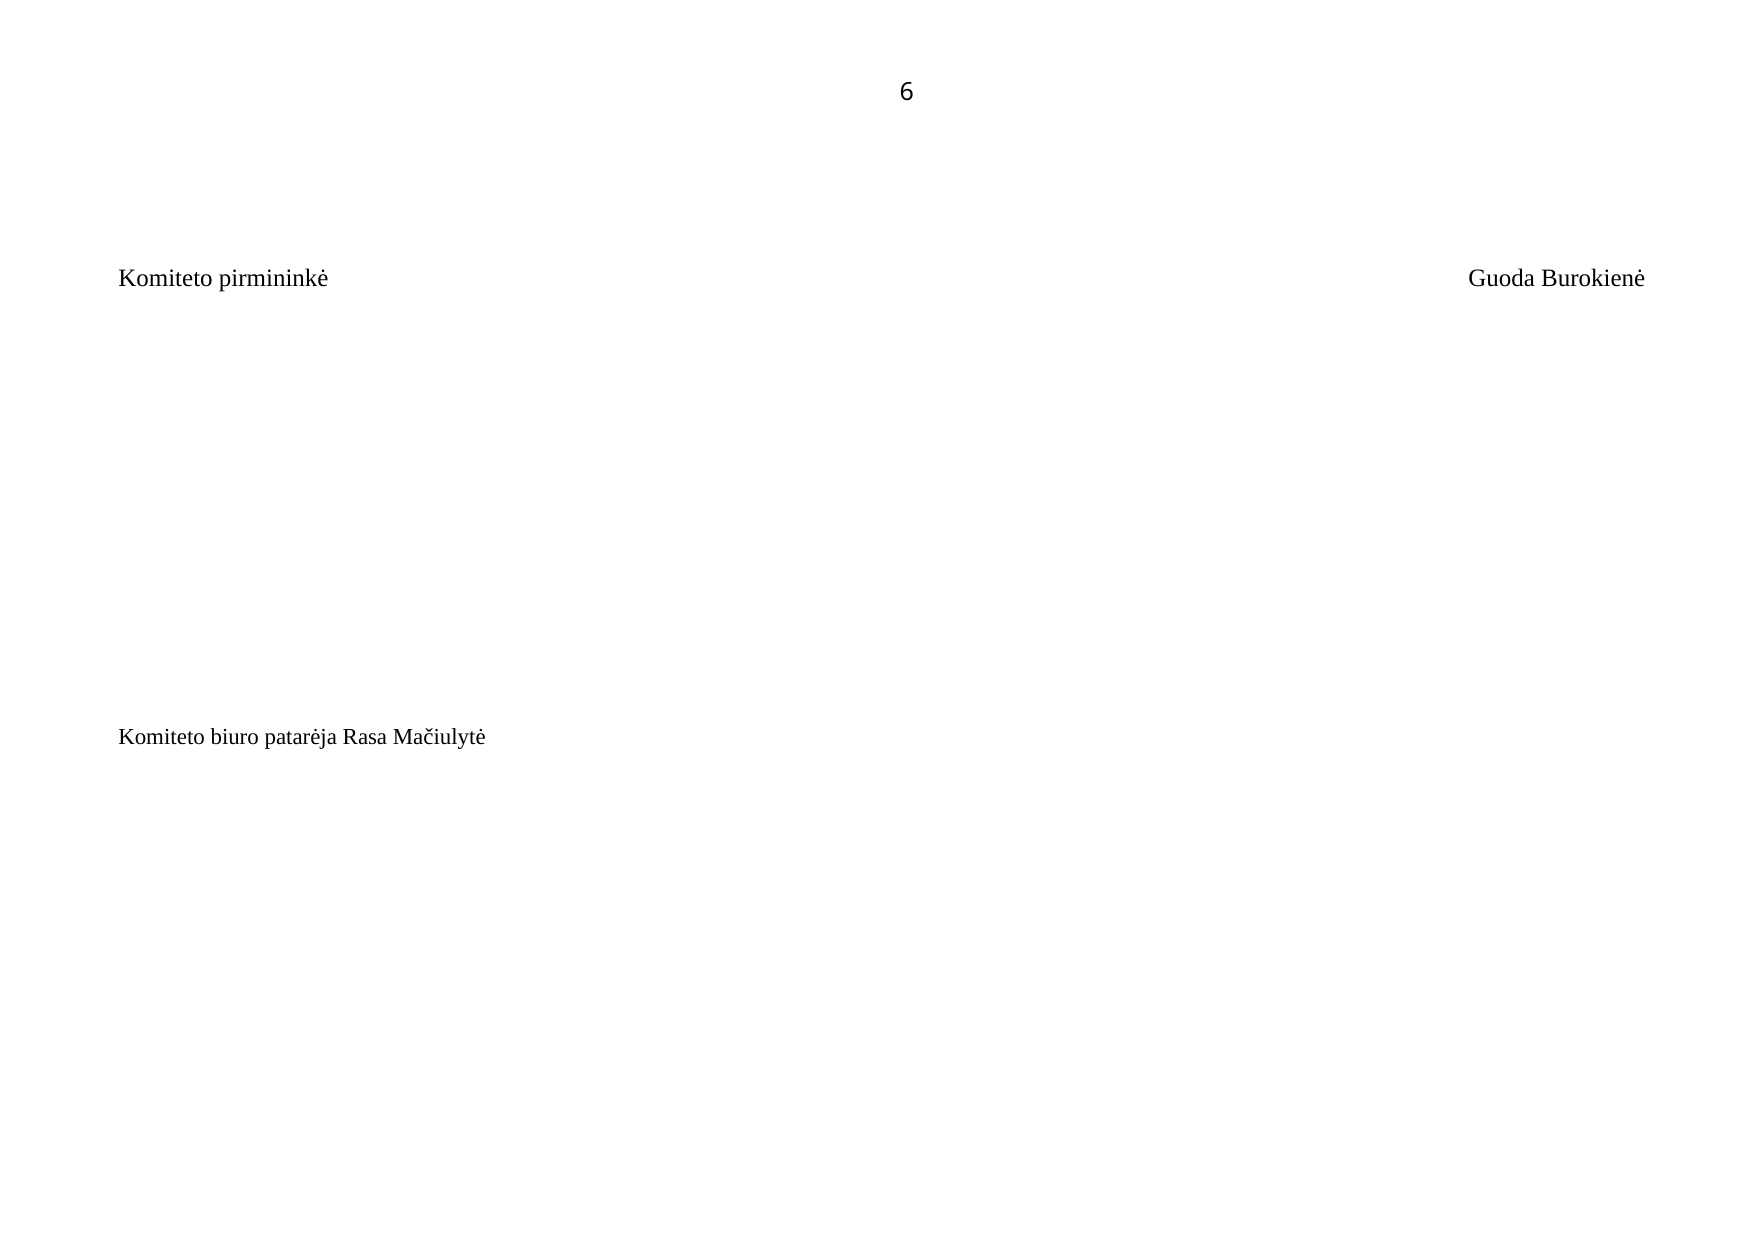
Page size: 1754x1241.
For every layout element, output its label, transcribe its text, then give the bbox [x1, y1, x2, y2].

text Komiteto biuro patarėja Rasa Mačiulytė [118, 723, 1695, 750]
text Komiteto pirmininkė (Parašas) Guoda Burokienė [118, 263, 1695, 292]
